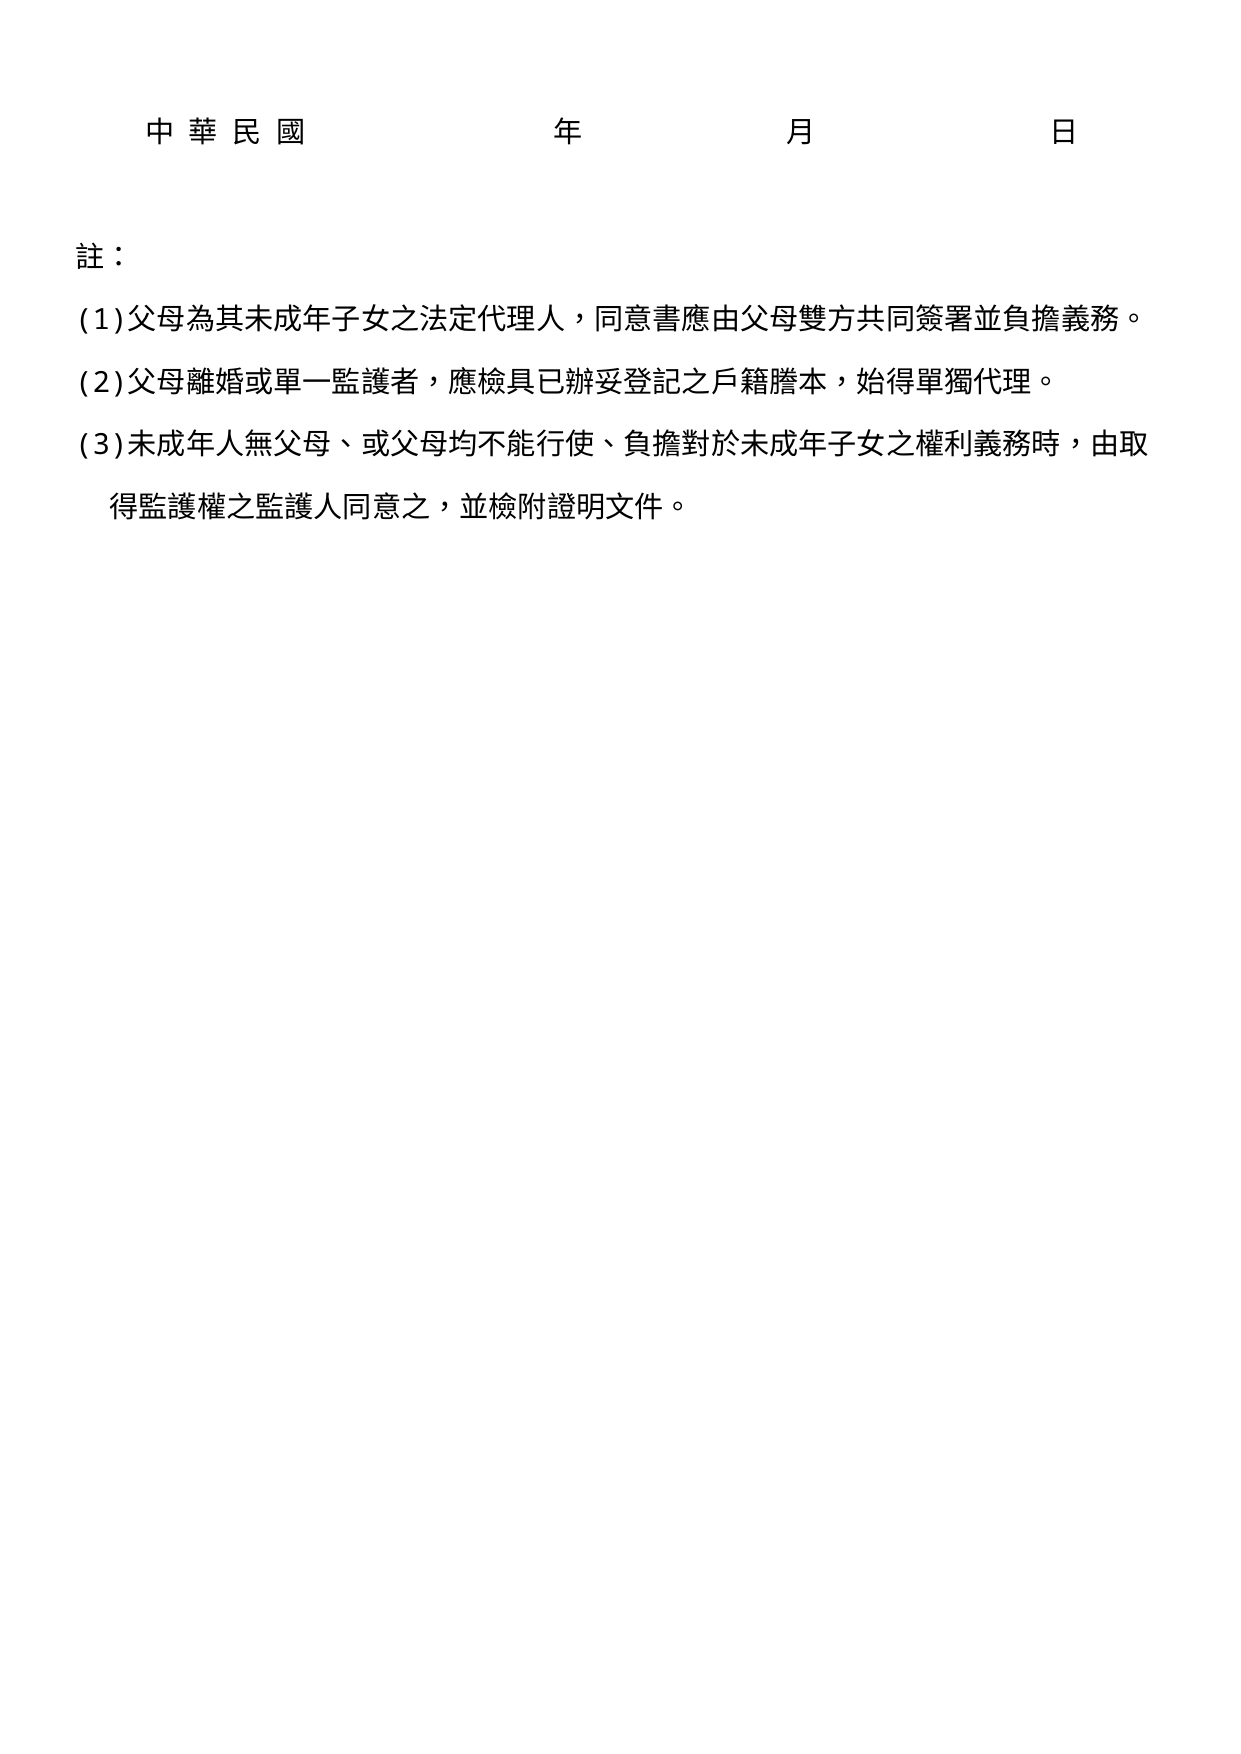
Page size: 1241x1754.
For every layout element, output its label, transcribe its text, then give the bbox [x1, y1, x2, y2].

text (3)未成年人無父母、或父母均不能行使、負擔對於未成年子女之權利義務時，由取得監護權之監護人同意之，並檢附證明文件。 [75, 400, 1165, 525]
text 中 華 民 國 年 月 日 [75, 88, 1165, 150]
text 註： [75, 213, 1165, 275]
text (2)父母離婚或單一監護者，應檢具已辦妥登記之戶籍謄本，始得單獨代理。 [75, 338, 1165, 400]
text (1)父母為其未成年子女之法定代理人，同意書應由父母雙方共同簽署並負擔義務。 [75, 275, 1165, 338]
